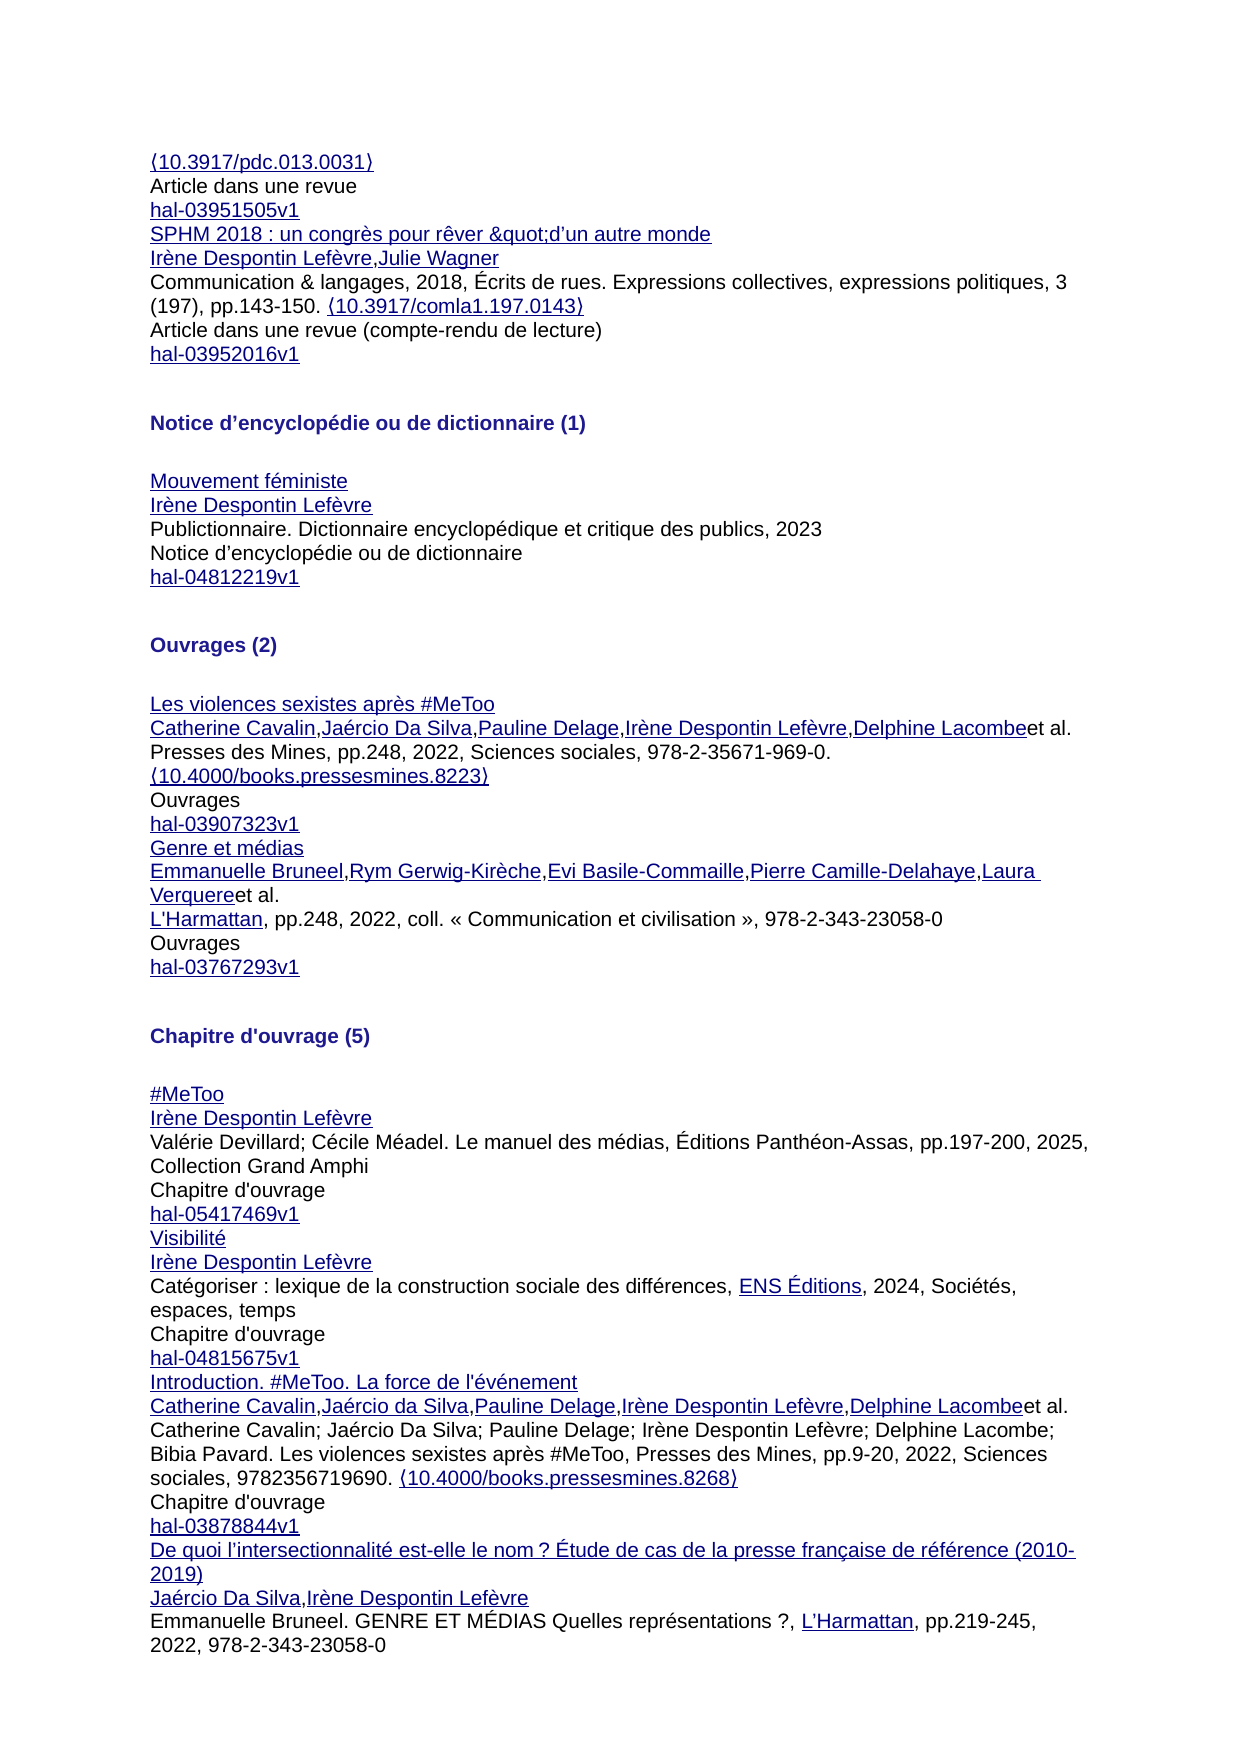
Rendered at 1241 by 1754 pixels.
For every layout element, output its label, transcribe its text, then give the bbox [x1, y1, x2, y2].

table_cell Visibilité Irène Despontin Lefèvre Catégoriser : lexique de la construction sociale des différences, ENS Éditions, 2024, Sociétés, espaces, temps Chapitre d'ouvrage hal-04815675v1 [150, 1226, 1090, 1370]
table_header #MeToo Irène Despontin Lefèvre Valérie Devillard; Cécile Méadel. Le manuel des médias, Éditions Panthéon-Assas, pp.197-200, 2025, Collection Grand Amphi Chapitre d'ouvrage hal-05417469v1 [150, 1082, 1090, 1226]
subtitle Chapitre d'ouvrage (5) [150, 1024, 1090, 1048]
subtitle Ouvrages (2) [150, 633, 1090, 657]
table_cell Introduction. #MeToo. La force de l'événement Catherine Cavalin,Jaércio da Silva,Pauline Delage,Irène Despontin Lefèvre,Delphine Lacombeet al. Catherine Cavalin; Jaércio Da Silva; Pauline Delage; Irène Despontin Lefèvre; Delphine Lacombe; Bibia Pavard. Les violences sexistes après #MeToo, Presses des Mines, pp.9-20, 2022, Sciences sociales, 9782356719690. ⟨10.4000/books.pressesmines.8268⟩ Chapitre d'ouvrage hal-03878844v1 [150, 1370, 1090, 1537]
table_cell ⟨10.3917/pdc.013.0031⟩ Article dans une revue hal-03951505v1 [150, 150, 1090, 222]
table_cell SPHM 2018 : un congrès pour rêver &quot;d’un autre monde Irène Despontin Lefèvre,Julie Wagner Communication & langages, 2018, Écrits de rues. Expressions collectives, expressions politiques, 3 (197), pp.143-150. ⟨10.3917/comla1.197.0143⟩ Article dans une revue (compte-rendu de lecture) hal-03952016v1 [150, 222, 1090, 366]
subtitle Notice d’encyclopédie ou de dictionnaire (1) [150, 410, 1090, 434]
table_cell Genre et médias Emmanuelle Bruneel,Rym Gerwig-Kirèche,Evi Basile-Commaille,Pierre Camille-Delahaye,Laura Verquereet al. L'Harmattan, pp.248, 2022, coll. « Communication et civilisation », 978-2-343-23058-0 Ouvrages hal-03767293v1 [150, 835, 1090, 979]
table_header Mouvement féministe Irène Despontin Lefèvre Publictionnaire. Dictionnaire encyclopédique et critique des publics, 2023 Notice d’encyclopédie ou de dictionnaire hal-04812219v1 [150, 469, 1090, 588]
table_header Les violences sexistes après #MeToo Catherine Cavalin,Jaércio Da Silva,Pauline Delage,Irène Despontin Lefèvre,Delphine Lacombeet al. Presses des Mines, pp.248, 2022, Sciences sociales, 978-2-35671-969-0. ⟨10.4000/books.pressesmines.8223⟩ Ouvrages hal-03907323v1 [150, 692, 1090, 835]
table_cell De quoi l’intersectionnalité est-elle le nom ? Étude de cas de la presse française de référence (2010-2019) Jaércio Da Silva,Irène Despontin Lefèvre Emmanuelle Bruneel. GENRE ET MÉDIAS Quelles représentations ?, L’Harmattan, pp.219‑245, 2022, 978-2-343-23058-0 [150, 1538, 1090, 1657]
